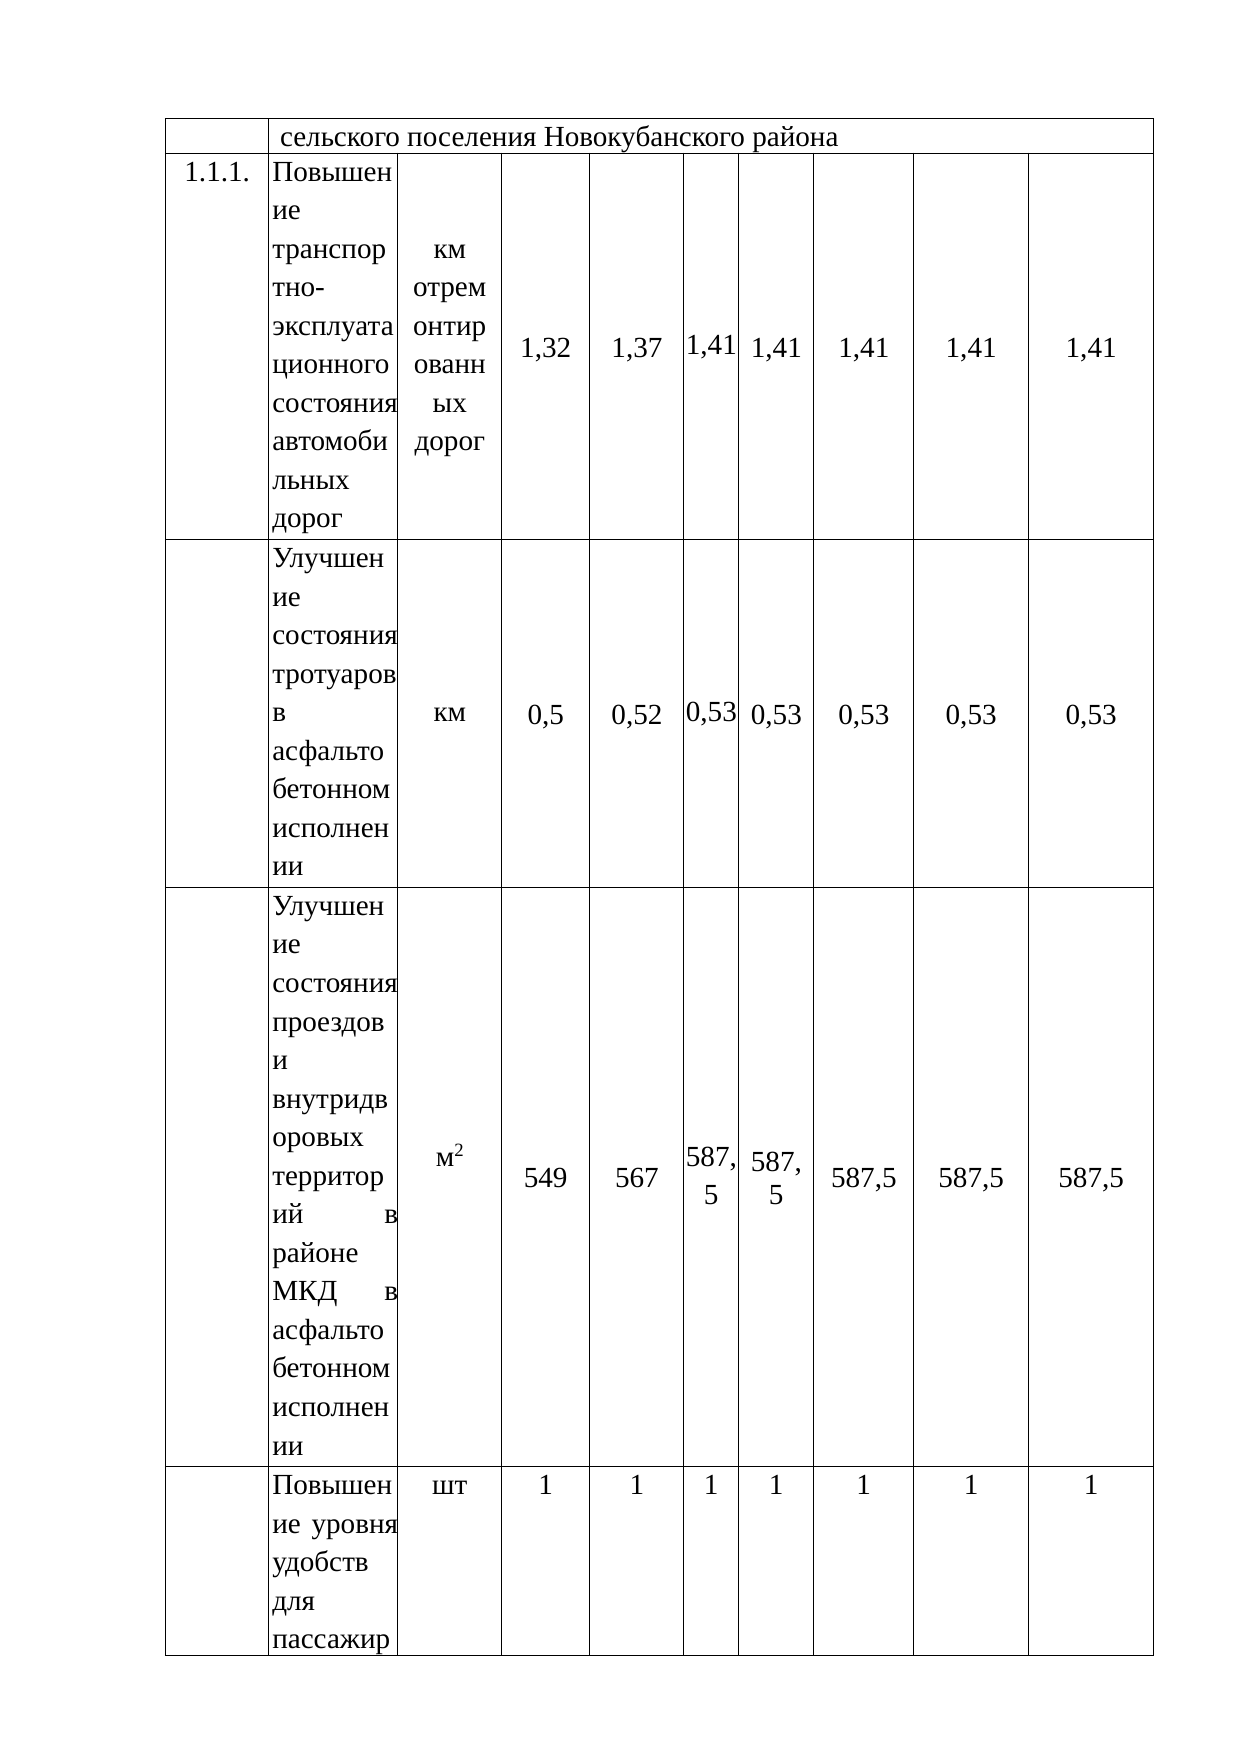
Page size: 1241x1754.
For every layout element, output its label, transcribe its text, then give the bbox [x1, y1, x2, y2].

table_cell 1 [502, 1467, 589, 1655]
table_cell 1,37 [590, 154, 683, 539]
table_cell 0,53 [1029, 540, 1153, 887]
table_cell км [398, 540, 501, 887]
table_cell 1 [684, 1467, 738, 1655]
table_cell 0,52 [590, 540, 683, 887]
table_cell 587,5 [684, 888, 738, 1466]
table_cell 1 [1029, 1467, 1153, 1655]
table_cell Повышение транспортно-эксплуатационного состояния автомобильных дорог [269, 154, 397, 539]
table_cell 0,5 [502, 540, 589, 887]
table_cell шт [398, 1467, 501, 1655]
table_cell 1 [914, 1467, 1028, 1655]
table_cell 587,5 [814, 888, 913, 1466]
table_cell Улучшение состояния тротуаров в асфальтобетонном исполнении [269, 540, 397, 887]
table_cell Повышение уровня удобств для пассажир [269, 1467, 397, 1655]
table_cell 1,41 [1029, 154, 1153, 539]
table_cell км отремонтированных дорог [398, 154, 501, 539]
table_cell 0,53 [914, 540, 1028, 887]
table_cell 1 [590, 1467, 683, 1655]
table_cell 1 [814, 1467, 913, 1655]
table_cell 1 [739, 1467, 813, 1655]
table_cell 0,53 [684, 540, 738, 887]
table_cell Улучшение состояния проездов и внутридворовых территорий в районе МКД в асфальтобетонном исполнении [269, 888, 397, 1466]
table_cell 1,32 [502, 154, 589, 539]
table_cell 549 [502, 888, 589, 1466]
table_cell 1,41 [739, 154, 813, 539]
table_cell 587,5 [1029, 888, 1153, 1466]
table_cell [166, 540, 268, 887]
table_cell 0,53 [814, 540, 913, 887]
table_cell 587,5 [739, 888, 813, 1466]
table_cell 0,53 [739, 540, 813, 887]
table_cell 587,5 [914, 888, 1028, 1466]
table_cell м2 [398, 888, 501, 1466]
table_cell 1,41 [684, 154, 738, 539]
table_cell [166, 1467, 268, 1655]
table_cell 567 [590, 888, 683, 1466]
table_cell [166, 119, 268, 153]
table_cell [166, 888, 268, 1466]
table_cell 1.1.1. [166, 154, 268, 539]
table_cell 1,41 [814, 154, 913, 539]
table_cell сельского поселения Новокубанского района [269, 119, 1153, 153]
table_cell 1,41 [914, 154, 1028, 539]
